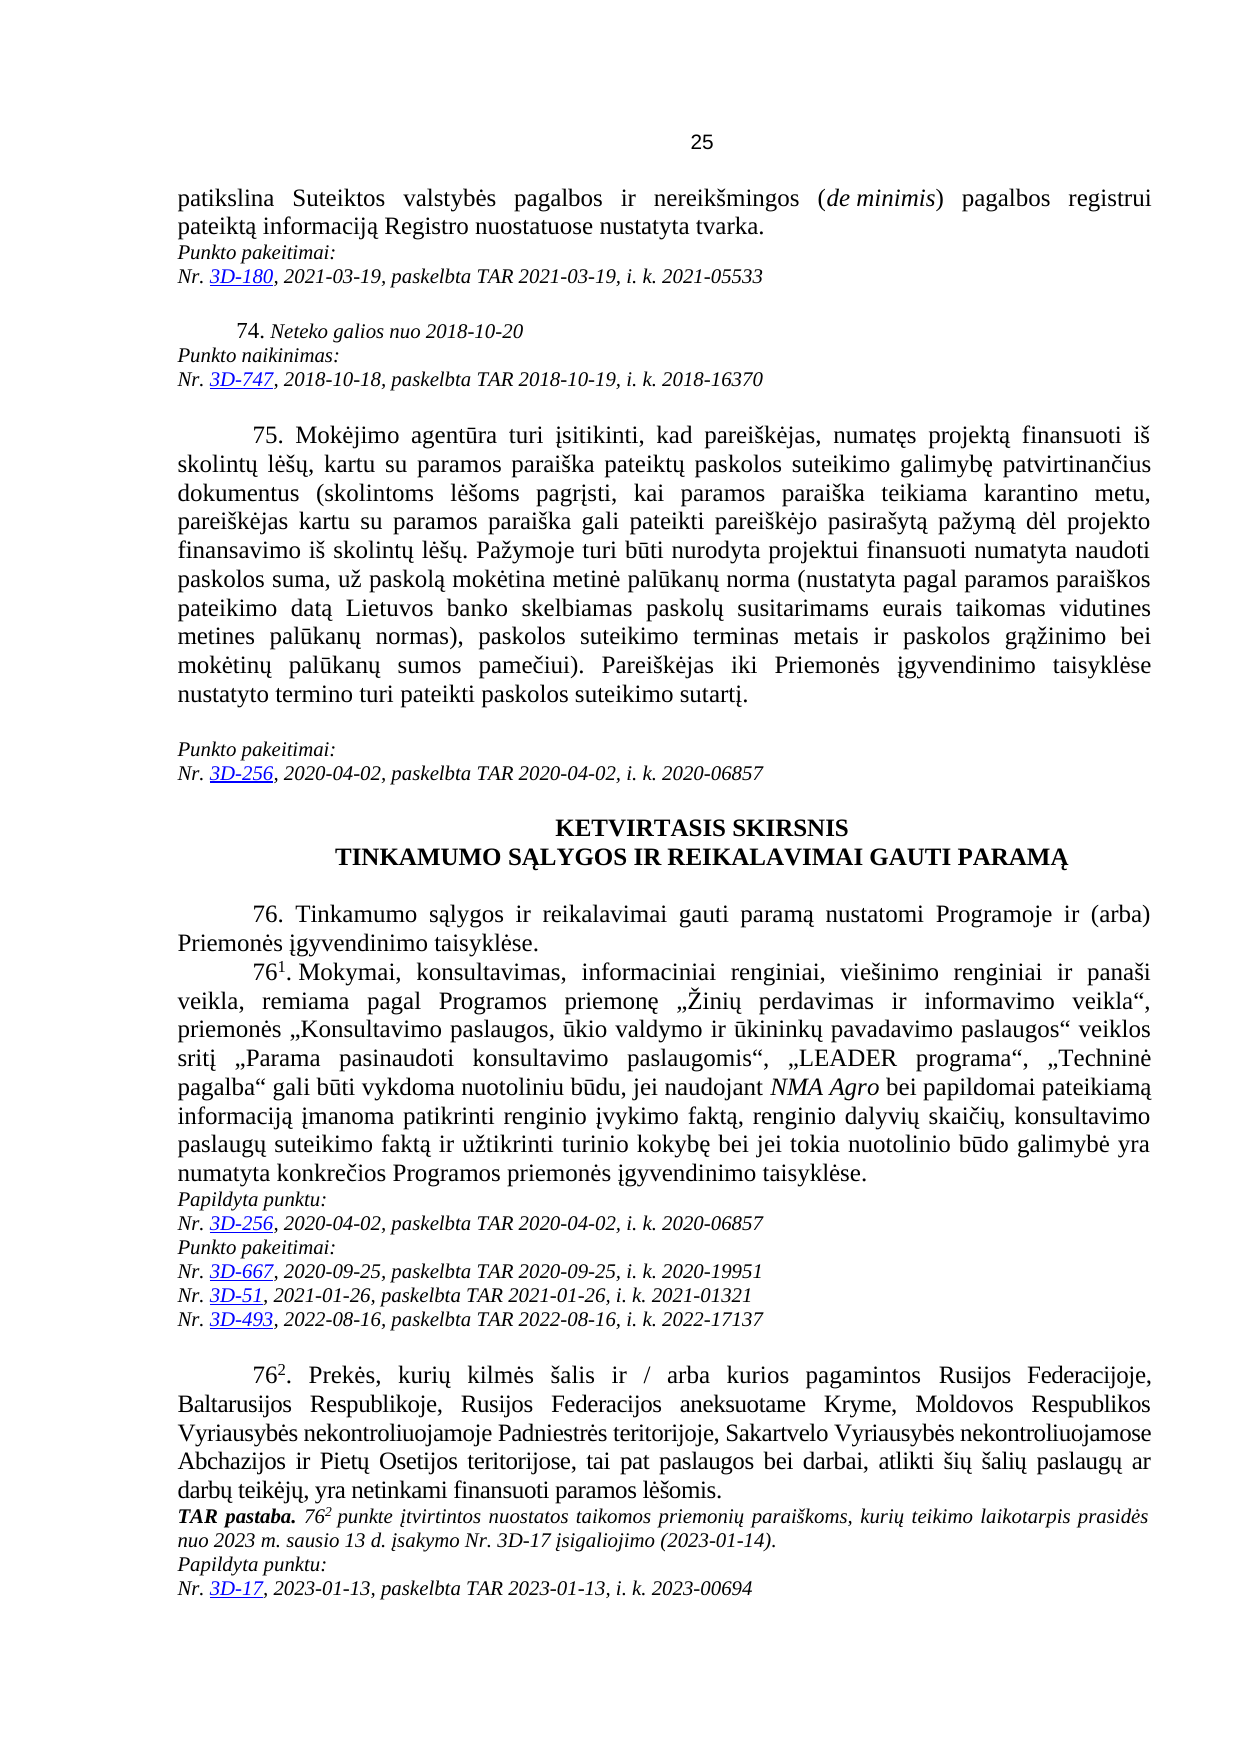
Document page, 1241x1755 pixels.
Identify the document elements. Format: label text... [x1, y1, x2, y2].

text Nr. 3D-51, 2021-01-26, paskelbta TAR 2021-01-26, i. k. 2021-01321 [177, 1283, 1152, 1307]
text Nr. 3D-180, 2021-03-19, paskelbta TAR 2021-03-19, i. k. 2021-05533 [177, 264, 1152, 288]
text 75. Mokėjimo agentūra turi įsitikinti, kad pareiškėjas, numatęs projektą finansuoti iš skolintų lėšų, kartu su paramos paraiška pateiktų paskolos suteikimo galimybę patvirtinančius dokumentus (skolintoms lėšoms pagrįsti, kai paramos paraiška teikiama karantino metu, pareiškėjas kartu su paramos paraiška gali pateikti pareiškėjo pasirašytą pažymą dėl projekto finansavimo iš skolintų lėšų. Pažymoje turi būti nurodyta projektui finansuoti numatyta naudoti paskolos suma, už paskolą mokėtina metinė palūkanų norma (nustatyta pagal paramos paraiškos pateikimo datą Lietuvos banko skelbiamas paskolų susitarimams eurais taikomas vidutines metines palūkanų normas), paskolos suteikimo terminas metais ir paskolos grąžinimo bei mokėtinų palūkanų sumos pamečiui). Pareiškėjas iki Priemonės įgyvendinimo taisyklėse nustatyto termino turi pateikti paskolos suteikimo sutartį. [177, 420, 1152, 708]
text Punkto pakeitimai: [177, 240, 1152, 264]
text Punkto naikinimas: [177, 343, 1152, 367]
text KETVIRTASIS SKIRSNIS [177, 813, 1152, 842]
text Nr. 3D-256, 2020-04-02, paskelbta TAR 2020-04-02, i. k. 2020-06857 [177, 1211, 1152, 1235]
text 74. Neteko galios nuo 2018-10-20 [177, 317, 1152, 343]
text TINKAMUMO SĄLYGOS IR REIKALAVIMAI GAUTI PARAMĄ [177, 842, 1152, 871]
text Papildyta punktu: [177, 1187, 1152, 1211]
text Punkto pakeitimai: [177, 736, 1152, 761]
text Nr. 3D-17, 2023-01-13, paskelbta TAR 2023-01-13, i. k. 2023-00694 [177, 1576, 1152, 1600]
text TAR pastaba. 762 punkte įtvirtintos nuostatos taikomos priemonių paraiškoms, kurių teikimo laikotarpis prasidės nuo 2023 m. sausio 13 d. įsakymo Nr. 3D-17 įsigaliojimo (2023-01-14). [177, 1504, 1152, 1552]
text 761. Mokymai, konsultavimas, informaciniai renginiai, viešinimo renginiai ir panaši veikla, remiama pagal Programos priemonę „Žinių perdavimas ir informavimo veikla“, priemonės „Konsultavimo paslaugos, ūkio valdymo ir ūkininkų pavadavimo paslaugos“ veiklos sritį „Parama pasinaudoti konsultavimo paslaugomis“, „LEADER programa“, „Techninė pagalba“ gali būti vykdoma nuotoliniu būdu, jei naudojant NMA Agro bei papildomai pateikiamą informaciją įmanoma patikrinti renginio įvykimo faktą, renginio dalyvių skaičių, konsultavimo paslaugų suteikimo faktą ir užtikrinti turinio kokybę bei jei tokia nuotolinio būdo galimybė yra numatyta konkrečios Programos priemonės įgyvendinimo taisyklėse. [177, 957, 1152, 1187]
text Nr. 3D-667, 2020-09-25, paskelbta TAR 2020-09-25, i. k. 2020-19951 [177, 1259, 1152, 1283]
text Punkto pakeitimai: [177, 1235, 1152, 1259]
text Papildyta punktu: [177, 1552, 1152, 1576]
text 76. Tinkamumo sąlygos ir reikalavimai gauti paramą nustatomi Programoje ir (arba) Priemonės įgyvendinimo taisyklėse. [177, 899, 1152, 957]
text 762. Prekės, kurių kilmės šalis ir / arba kurios pagamintos Rusijos Federacijoje, Baltarusijos Respublikoje, Rusijos Federacijos aneksuotame Kryme, Moldovos Respublikos Vyriausybės nekontroliuojamoje Padniestrės teritorijoje, Sakartvelo Vyriausybės nekontroliuojamose Abchazijos ir Pietų Osetijos teritorijose, tai pat paslaugos bei darbai, atlikti šių šalių paslaugų ar darbų teikėjų, yra netinkami finansuoti paramos lėšomis. [177, 1360, 1152, 1504]
text patikslina Suteiktos valstybės pagalbos ir nereikšmingos (de minimis) pagalbos registrui pateiktą informaciją Registro nuostatuose nustatyta tvarka. [177, 183, 1152, 240]
text Nr. 3D-747, 2018-10-18, paskelbta TAR 2018-10-19, i. k. 2018-16370 [177, 367, 1152, 391]
text Nr. 3D-256, 2020-04-02, paskelbta TAR 2020-04-02, i. k. 2020-06857 [177, 761, 1152, 784]
text Nr. 3D-493, 2022-08-16, paskelbta TAR 2022-08-16, i. k. 2022-17137 [177, 1307, 1152, 1331]
